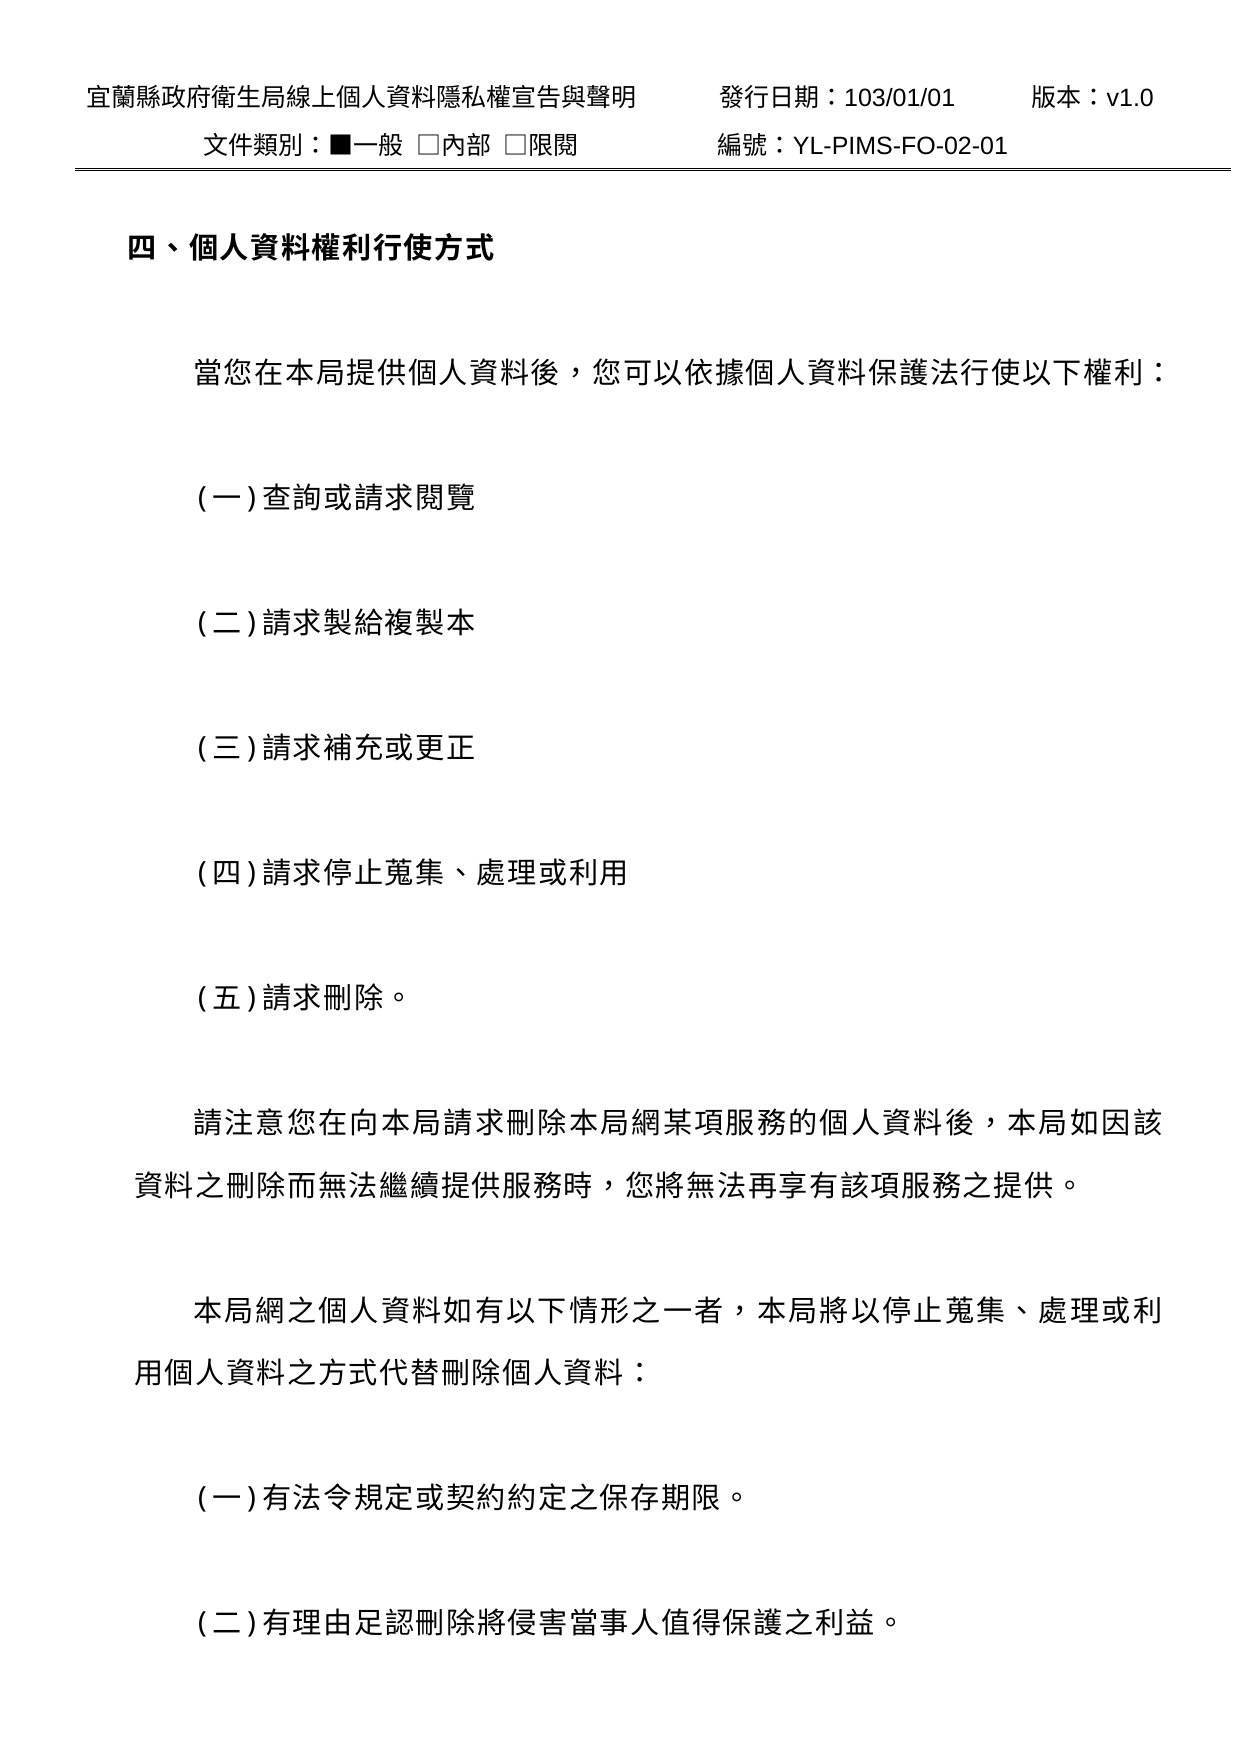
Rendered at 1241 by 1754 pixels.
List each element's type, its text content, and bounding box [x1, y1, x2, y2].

text 請注意您在向本局請求刪除本局網某項服務的個人資料後，本局如因該資料之刪除而無法繼續提供服務時，您將無法再享有該項服務之提供。 [134, 1079, 1165, 1204]
text 四、個人資料權利行使方式 [75, 204, 1165, 267]
text (一)查詢或請求閱覽 [134, 454, 1165, 517]
text (一)有法令規定或契約約定之保存期限。 [134, 1454, 1165, 1517]
text (三)請求補充或更正 [134, 704, 1165, 767]
text (四)請求停止蒐集、處理或利用 [134, 829, 1165, 892]
text (五)請求刪除。 [134, 954, 1165, 1017]
text (二)請求製給複製本 [134, 579, 1165, 642]
text 當您在本局提供個人資料後，您可以依據個人資料保護法行使以下權利： [134, 329, 1165, 392]
text (二)有理由足認刪除將侵害當事人值得保護之利益。 [134, 1579, 1165, 1642]
text 本局網之個人資料如有以下情形之一者，本局將以停止蒐集、處理或利用個人資料之方式代替刪除個人資料： [134, 1267, 1165, 1392]
